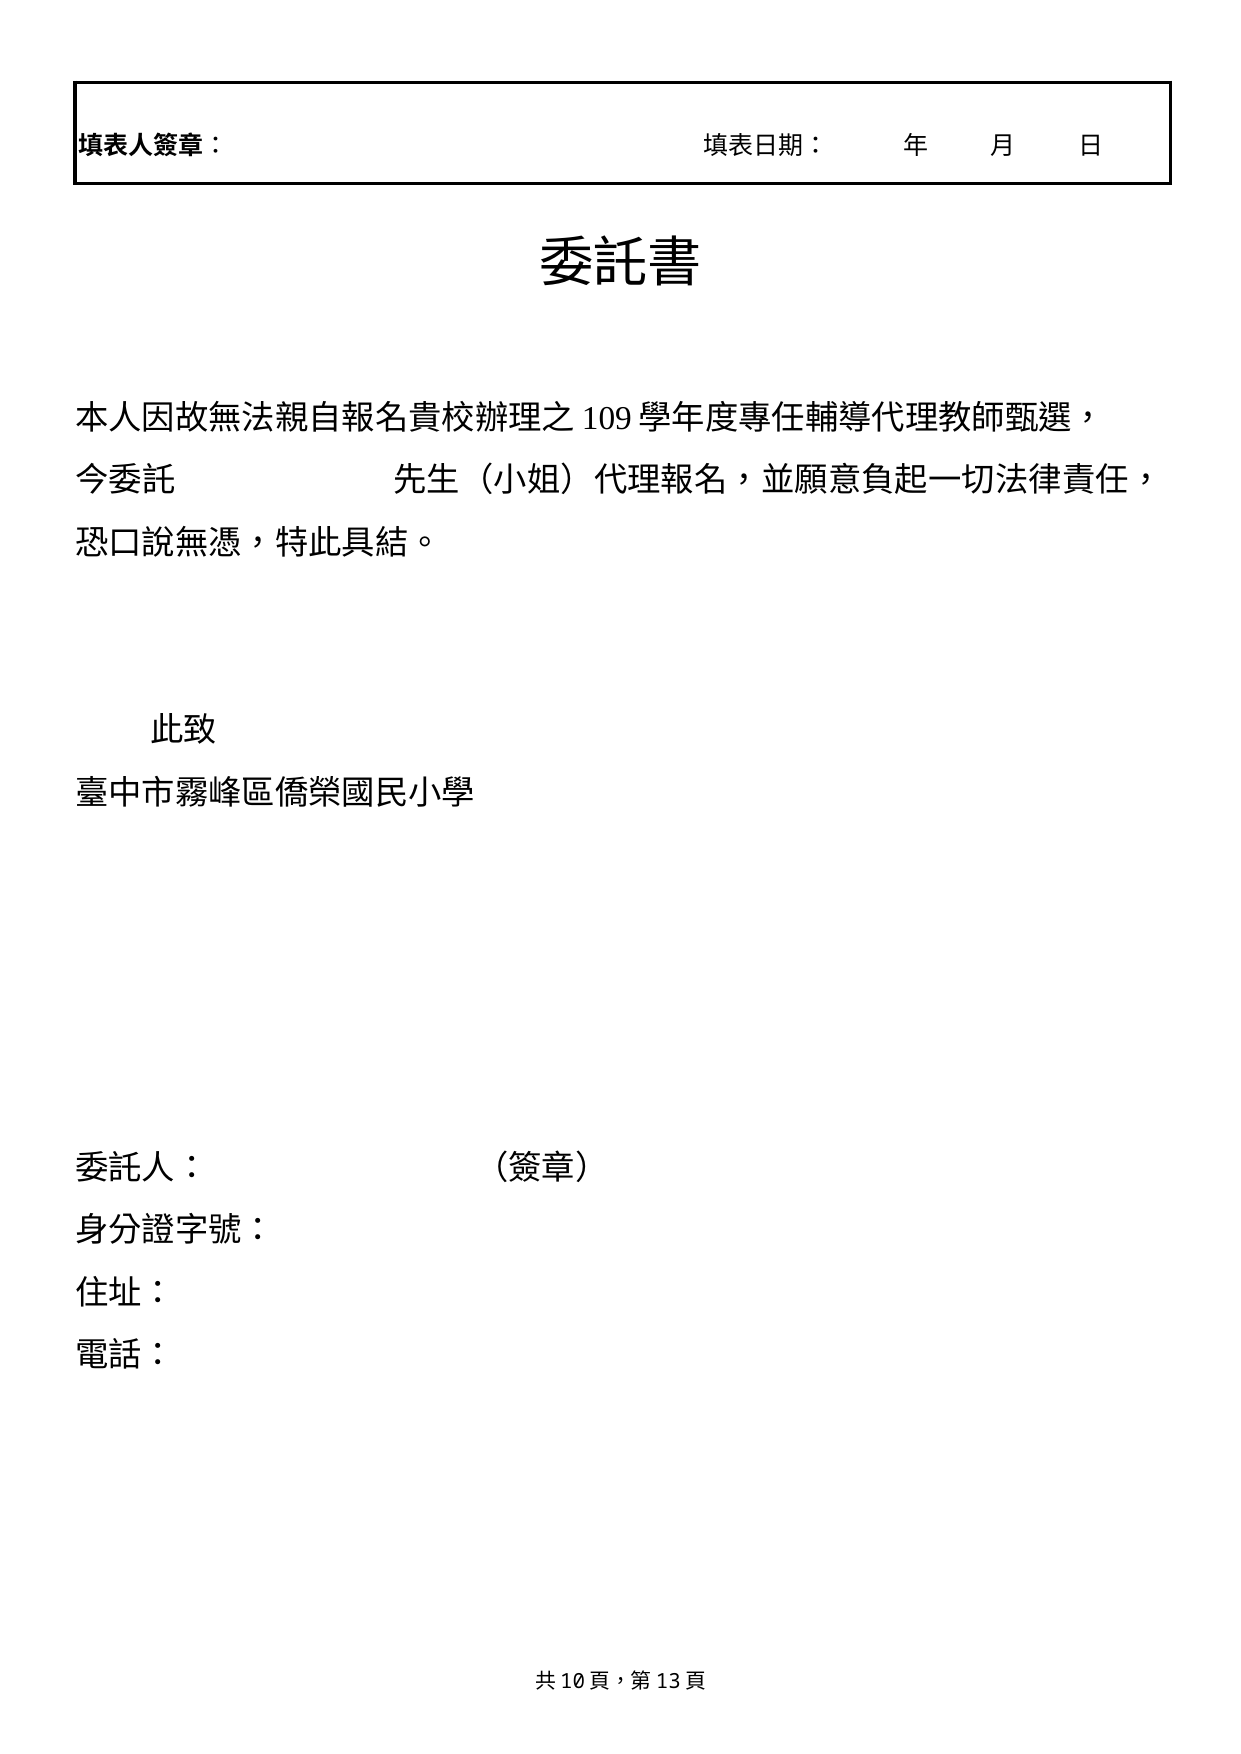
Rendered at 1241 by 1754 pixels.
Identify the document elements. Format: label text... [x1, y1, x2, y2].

text 委託人： （簽章） [75, 1123, 1165, 1185]
text 住址： [75, 1248, 1165, 1310]
text 身分證字號： [75, 1185, 1165, 1248]
text 今委託 先生（小姐）代理報名，並願意負起一切法律責任，恐口說無憑，特此具結。 [75, 435, 1165, 560]
table_cell 填表人簽章： 填表日期： 年 月 日 [77, 84, 1169, 182]
text 電話： [75, 1310, 1165, 1373]
text 委託書 [75, 185, 1165, 310]
text 此致 [75, 685, 1165, 748]
text 臺中市霧峰區僑榮國民小學 [75, 748, 1165, 810]
text 本人因故無法親自報名貴校辦理之109學年度專任輔導代理教師甄選， [75, 373, 1165, 435]
